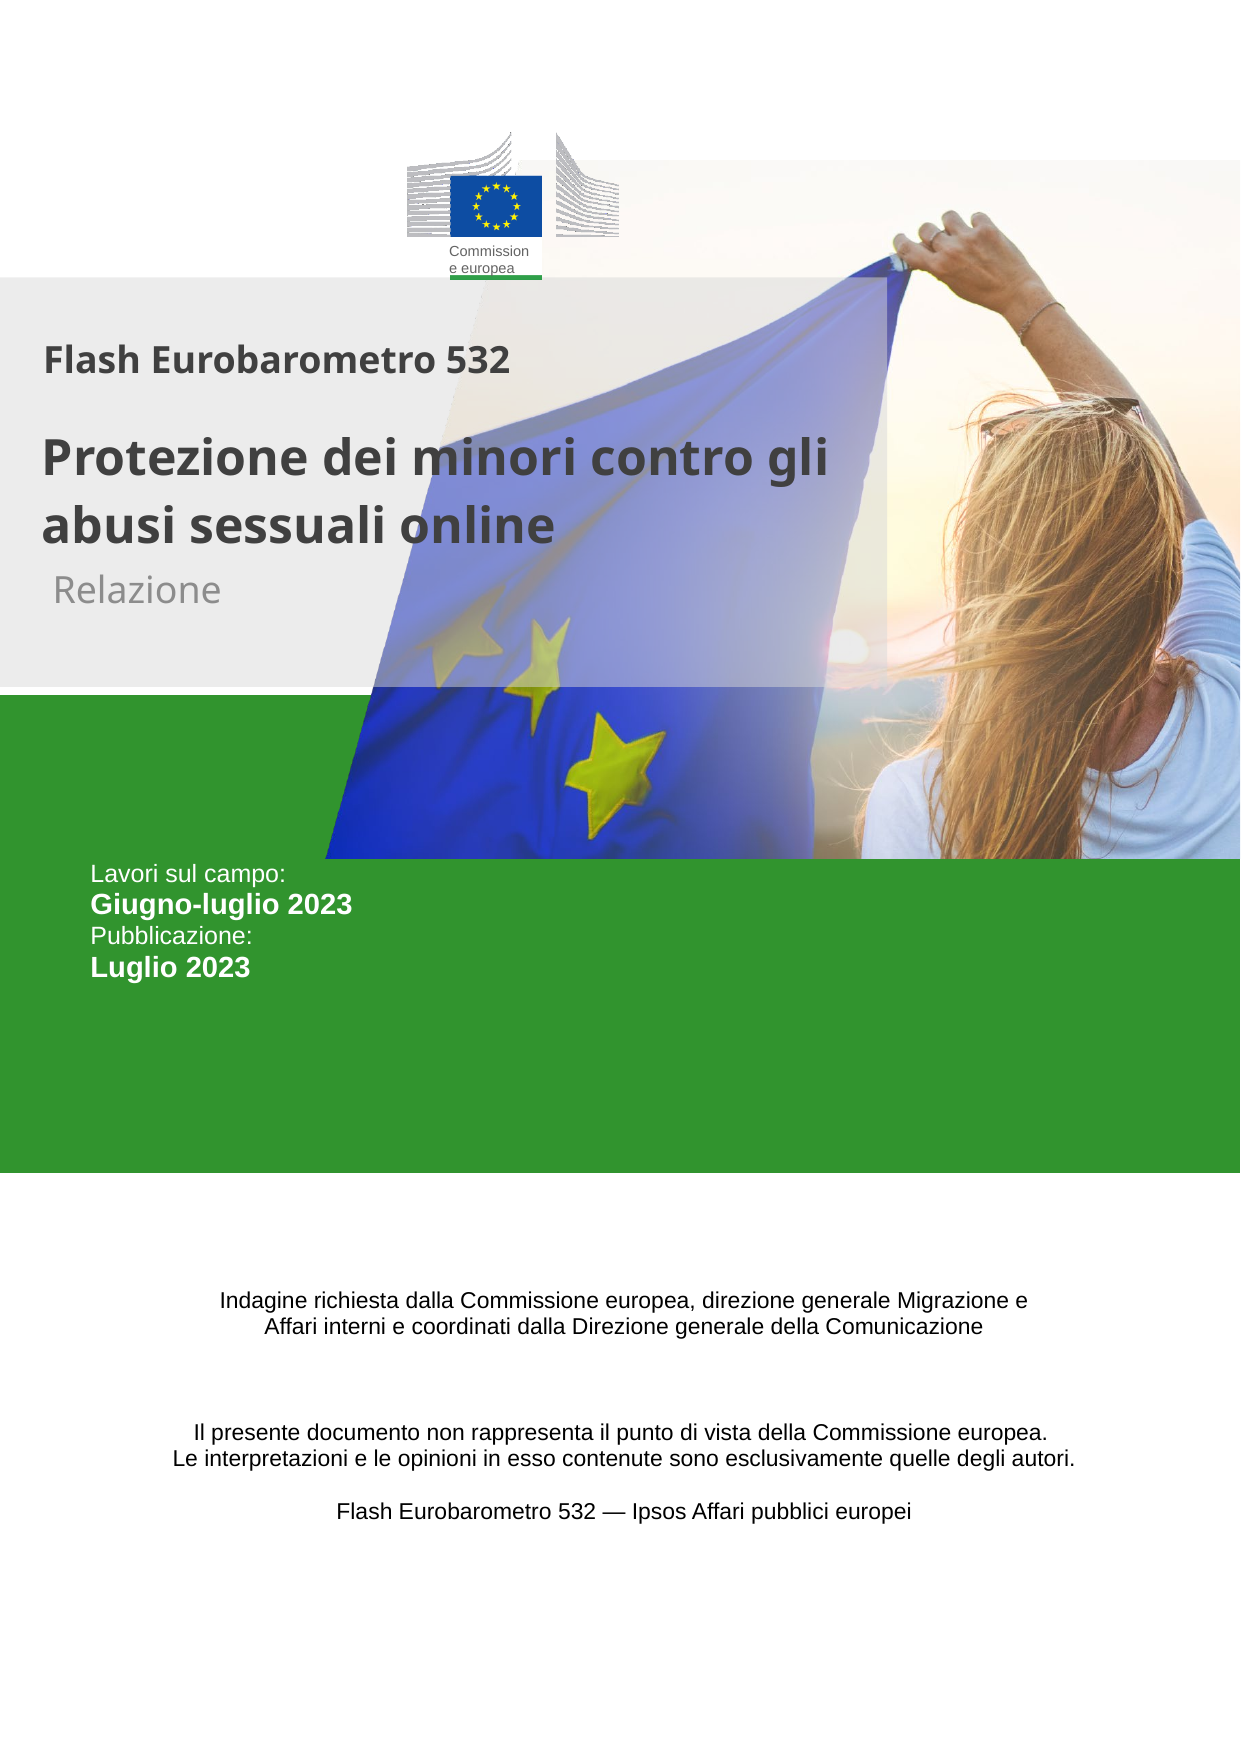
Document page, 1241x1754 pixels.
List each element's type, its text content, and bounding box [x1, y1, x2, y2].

picture [325, 132, 1241, 859]
text 67 [332, 453, 343, 469]
text 67 [325, 277, 888, 687]
